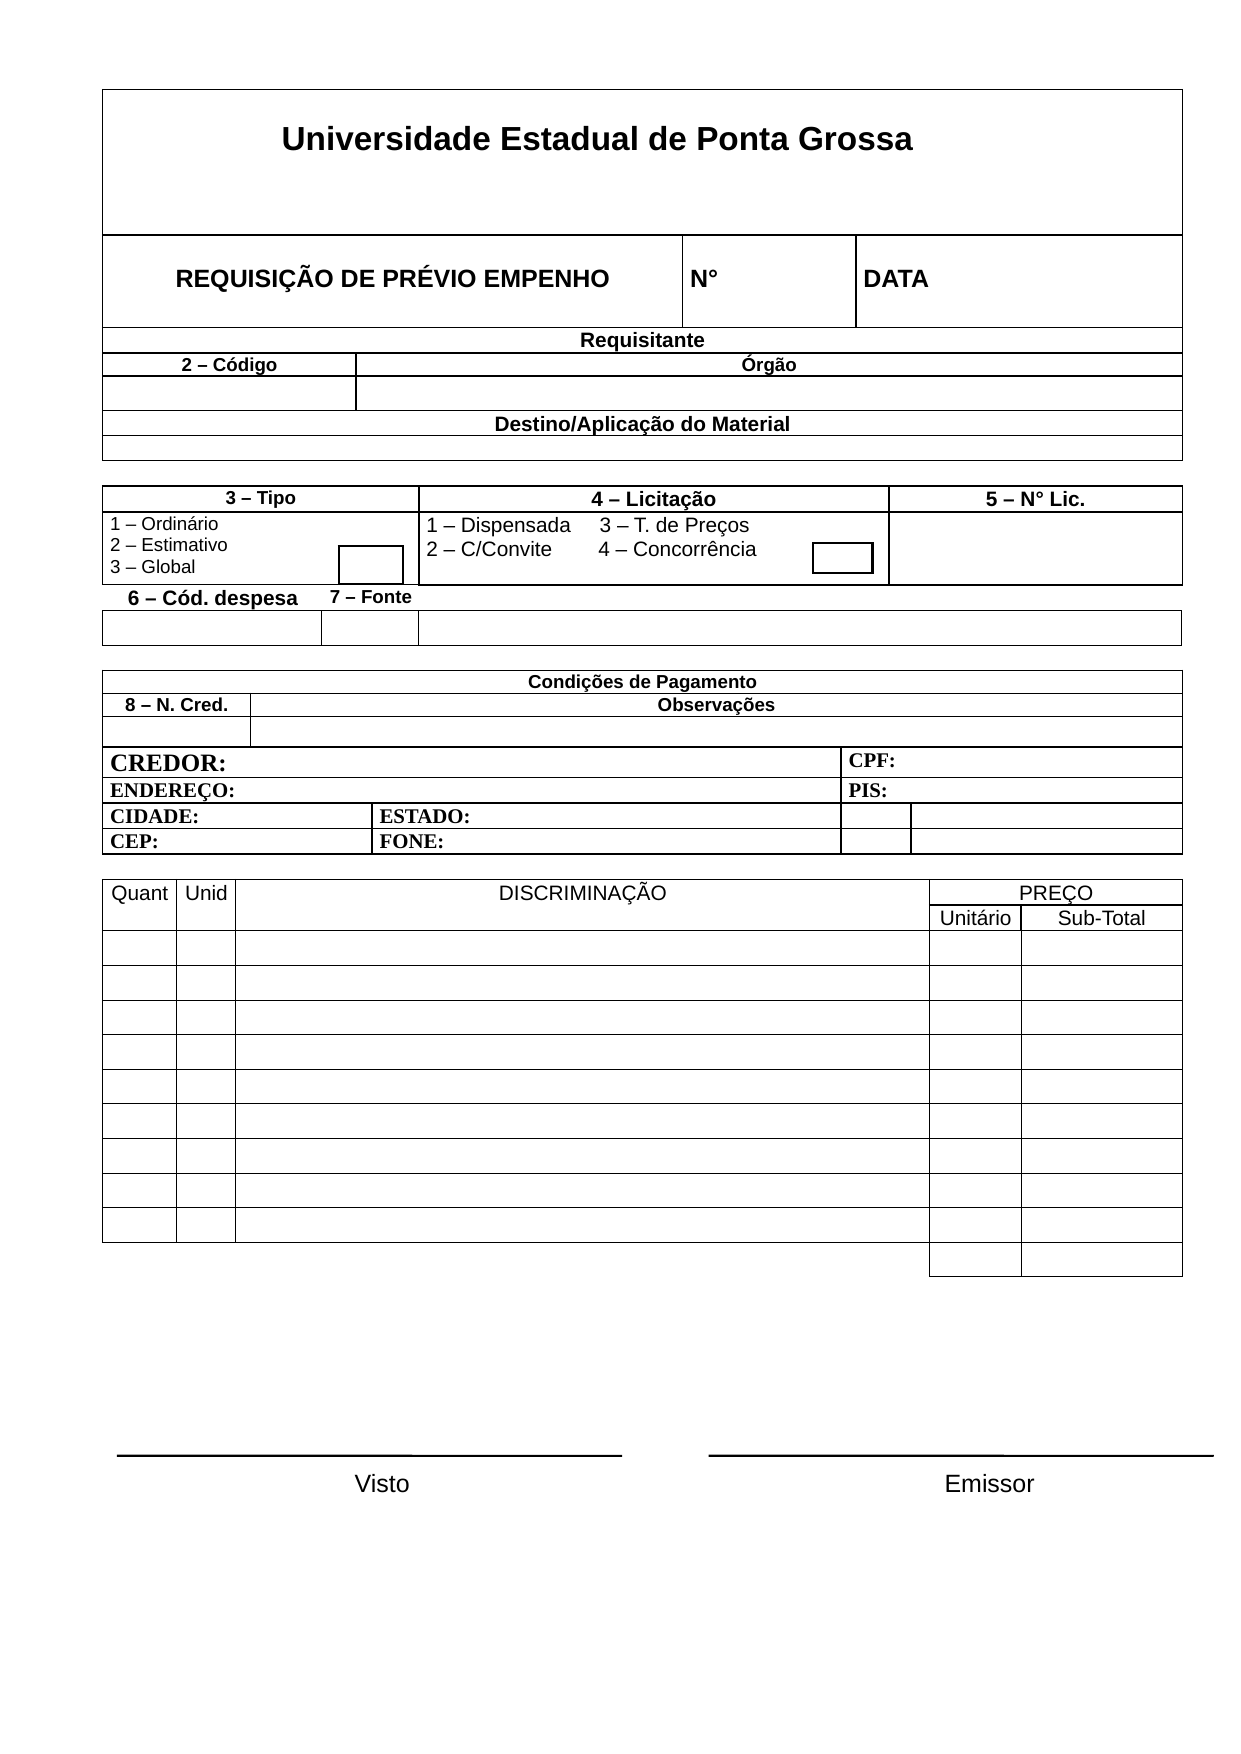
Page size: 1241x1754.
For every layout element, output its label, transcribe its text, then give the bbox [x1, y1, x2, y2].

table_cell [103, 1243, 929, 1276]
table_header 3 – Tipo [103, 487, 418, 511]
table_header DISCRIMINAÇÃO [236, 880, 929, 904]
table_cell Destino/Aplicação do Material [103, 411, 1182, 435]
table_cell [177, 1139, 235, 1172]
table_cell [103, 1208, 176, 1242]
table_cell [1022, 966, 1182, 999]
table_cell ENDEREÇO: [103, 778, 840, 802]
table_cell FONE: [373, 829, 840, 853]
table_cell [177, 1104, 235, 1138]
table_header PREÇO [930, 880, 1182, 904]
table_cell [236, 1104, 929, 1138]
table_cell [842, 829, 910, 853]
table_header Unid [177, 880, 235, 904]
table_cell [103, 1070, 176, 1103]
table_cell [103, 904, 176, 930]
table_cell [236, 1070, 929, 1103]
table_cell Requisitante [103, 328, 1182, 352]
table_cell CREDOR: [103, 748, 840, 776]
table_cell [177, 1001, 235, 1034]
table_cell [177, 1035, 235, 1069]
table_cell [890, 513, 1182, 584]
table_cell 8 – N. Cred. [103, 694, 250, 716]
table_cell [930, 1139, 1021, 1172]
table_cell [930, 1104, 1021, 1138]
table_cell [103, 377, 355, 410]
table_cell DATA [857, 236, 1182, 327]
table_cell [103, 436, 1182, 460]
table_cell CEP: [103, 829, 371, 853]
table_cell [930, 1035, 1021, 1069]
table_cell Sub-Total [1022, 906, 1182, 930]
table_cell Órgão [357, 354, 1182, 375]
table_header 7 – Fonte [322, 586, 419, 610]
table_cell [103, 1001, 176, 1034]
table_header 5 – N° Lic. [890, 487, 1182, 511]
table_header [103, 90, 274, 234]
table_header Universidade Estadual de Ponta Grossa [274, 90, 1182, 234]
table_cell [1022, 1035, 1182, 1069]
table_cell [236, 931, 929, 965]
table_cell [930, 1174, 1021, 1207]
table_cell CIDADE: [103, 804, 371, 828]
table_cell [103, 966, 176, 999]
table_cell [236, 1001, 929, 1034]
table_cell Unitário [930, 906, 1020, 930]
table_cell 2 – Código [103, 354, 355, 375]
table_cell [177, 1208, 235, 1242]
table_cell [103, 931, 176, 965]
table_cell [912, 804, 1182, 828]
table_cell CPF: [842, 748, 1182, 776]
table_cell [1022, 1001, 1182, 1034]
table_cell Observações [251, 694, 1182, 716]
table_header [322, 611, 418, 644]
table_cell [236, 904, 929, 930]
table_cell [103, 1174, 176, 1207]
table_cell PIS: [842, 778, 1182, 802]
table_cell [912, 829, 1182, 853]
table_header Rubrica [419, 586, 679, 610]
table_cell [1022, 1208, 1182, 1242]
table_cell [251, 717, 1182, 746]
table_header Quant [103, 880, 176, 904]
table_cell [103, 1035, 176, 1069]
table_header 6 – Cód. despesa [103, 586, 322, 610]
table_cell [236, 1139, 929, 1172]
table_cell [930, 1070, 1021, 1103]
text Visto Emissor [207, 1469, 1152, 1498]
table_cell [930, 1001, 1021, 1034]
table_cell [1022, 1070, 1182, 1103]
table_cell [930, 1243, 1021, 1276]
table_cell [103, 1139, 176, 1172]
table_cell [103, 717, 250, 746]
table_cell [930, 1208, 1021, 1242]
table_cell [1022, 1243, 1182, 1276]
table_cell [1022, 1139, 1182, 1172]
table_cell 1 – Ordinário 2 – Estimativo 3 – Global [103, 513, 418, 584]
table_cell [177, 904, 235, 930]
table_cell [236, 966, 929, 999]
table_cell [357, 377, 1182, 410]
table_cell ESTADO: [373, 804, 840, 828]
table_header [103, 611, 321, 644]
table_cell [177, 931, 235, 965]
table_cell [1022, 1174, 1182, 1207]
table_cell [236, 1174, 929, 1207]
table_cell [842, 804, 910, 828]
table_cell [177, 1174, 235, 1207]
table_cell [930, 966, 1021, 999]
table_cell [930, 931, 1021, 965]
table_header Condições de Pagamento [103, 671, 1182, 693]
table_cell [103, 1104, 176, 1138]
table_cell REQUISIÇÃO DE PRÉVIO EMPENHO [103, 236, 682, 327]
table_cell [236, 1035, 929, 1069]
table_cell [1022, 931, 1182, 965]
table_cell [1022, 1104, 1182, 1138]
table_header [419, 611, 1181, 644]
table_cell N° [683, 236, 855, 327]
table_cell [177, 1070, 235, 1103]
table_cell [236, 1208, 929, 1242]
table_header 4 – Licitação [420, 487, 888, 511]
table_cell 1 – Dispensada 3 – T. de Preços 2 – C/Convite 4 – Concorrência [420, 513, 888, 584]
table_cell [177, 966, 235, 999]
